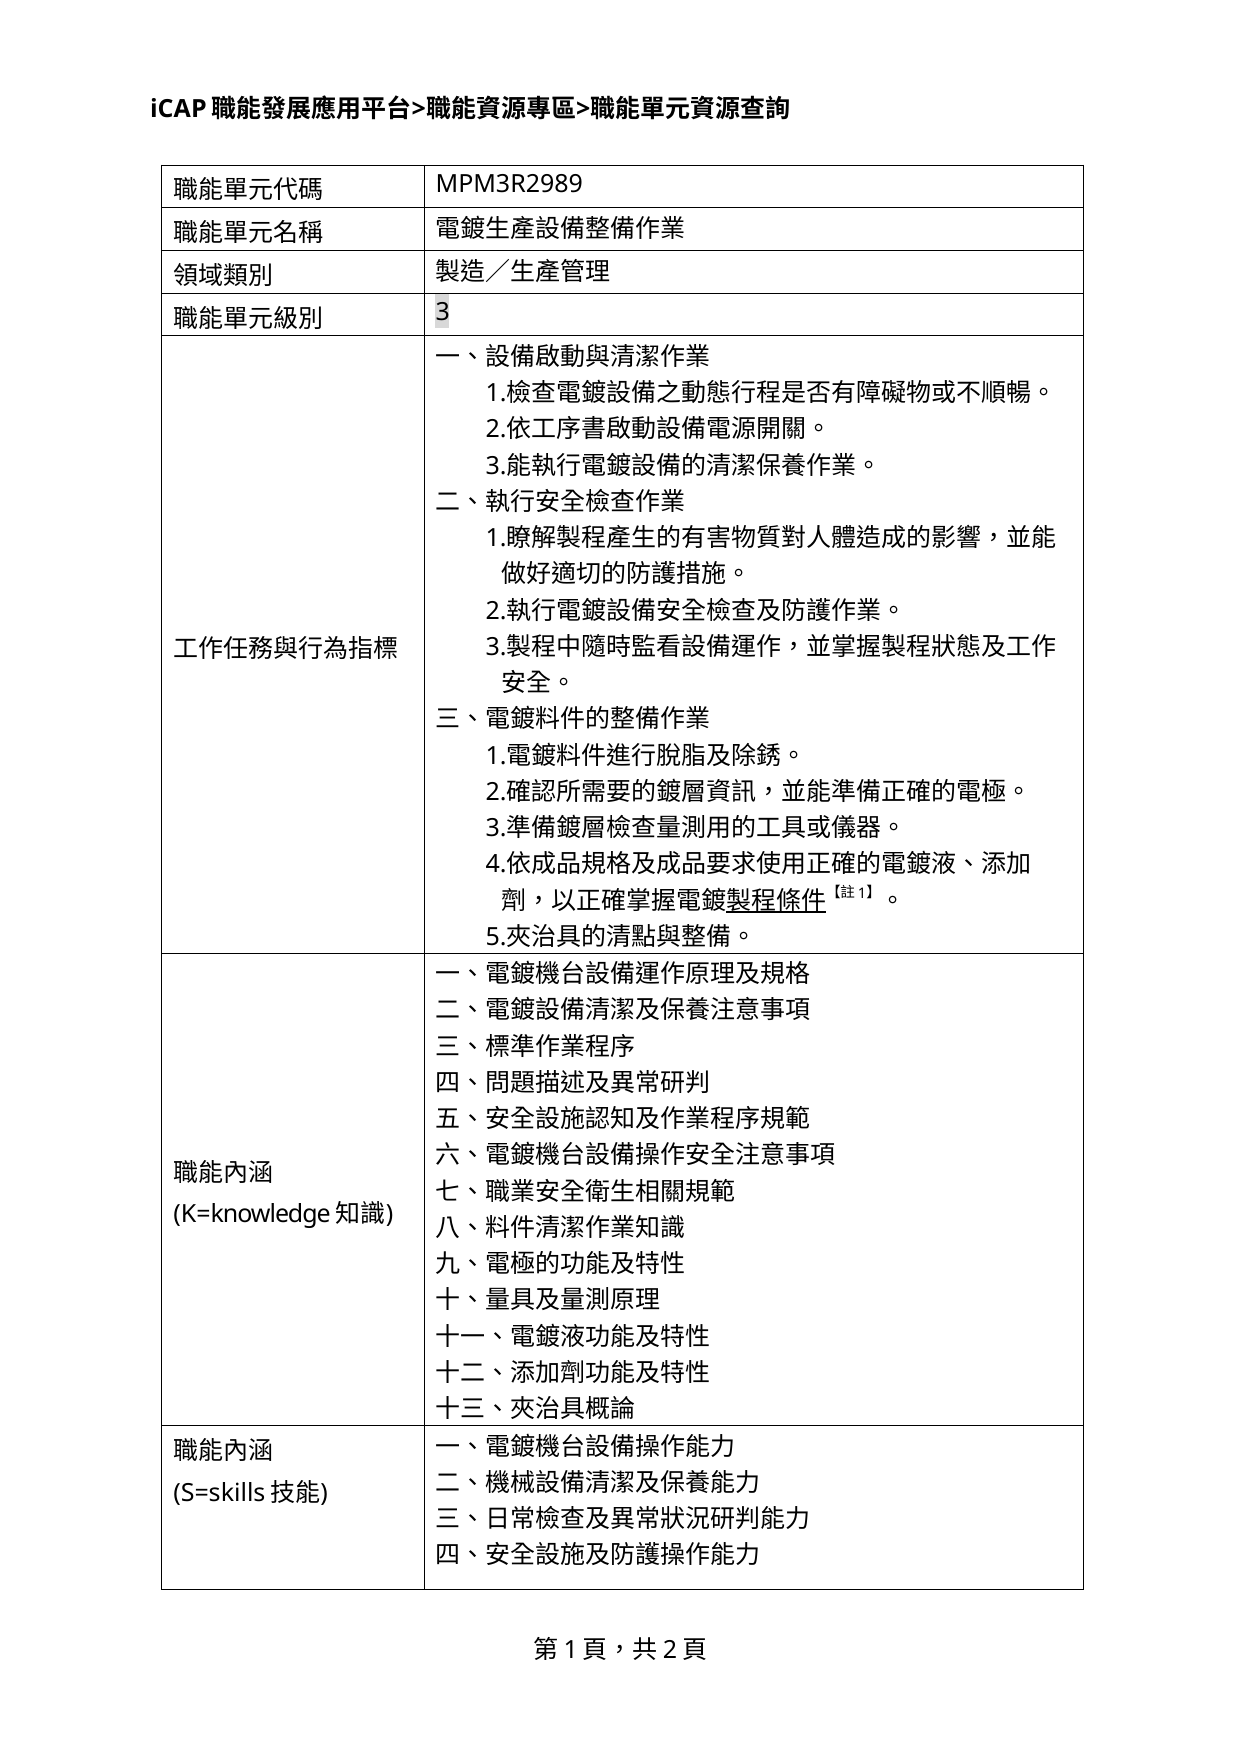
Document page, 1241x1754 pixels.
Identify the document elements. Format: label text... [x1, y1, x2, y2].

table_cell 電鍍生產設備整備作業 [425, 208, 1083, 250]
table_cell 設備啟動與清潔作業 檢查電鍍設備之動態行程是否有障礙物或不順暢。 依工序書啟動設備電源開關。 能執行電鍍設備的清潔保養作業。 執行安全檢查作業 瞭解製程產生的有害物質對人體造成的影響，並能 做好適切的防護措施。 執行電鍍設備安全檢查及防護作業。 製程中隨時監看設備運作，並掌握製程狀態及工作 安全。 電鍍料件的整備作業 電鍍料件進行脫脂及除銹。 確認所需要的鍍層資訊，並能準備正確的電極。 準備鍍層檢查量測用的工具或儀器。 依成品規格及成品要求使用正確的電鍍液、添加 劑，以正確掌握電鍍製程條件【註1】。 夾治具的清點與整備。 [425, 336, 1083, 953]
table_header MPM3R2989 [425, 166, 1083, 207]
table_cell 製造／生產管理 [425, 251, 1083, 293]
table_cell 電鍍機台設備操作能力 機械設備清潔及保養能力 日常檢查及異常狀況研判能力 安全設施及防護操作能力 料件清潔技巧 電極使用及裝置能力 量測能力 電鍍液與添加劑使用、充填及調整能力 [425, 1426, 1083, 1588]
table_cell 職能單元名稱 [162, 208, 424, 250]
table_header 職能單元代碼 [162, 166, 424, 207]
table_cell 職能內涵 (S=skills技能) [162, 1426, 424, 1588]
table_cell 職能單元級別 [162, 294, 424, 335]
table_cell 職能內涵 (K=knowledge知識) [162, 954, 424, 1425]
table_cell 工作任務與行為指標 [162, 336, 424, 953]
table_cell 電鍍機台設備運作原理及規格 電鍍設備清潔及保養注意事項 標準作業程序 問題描述及異常研判 安全設施認知及作業程序規範 電鍍機台設備操作安全注意事項 職業安全衛生相關規範 料件清潔作業知識 電極的功能及特性 量具及量測原理 電鍍液功能及特性 添加劑功能及特性 夾治具概論 [425, 954, 1083, 1425]
table_cell 領域類別 [162, 251, 424, 293]
table_cell 3 [425, 294, 1083, 335]
